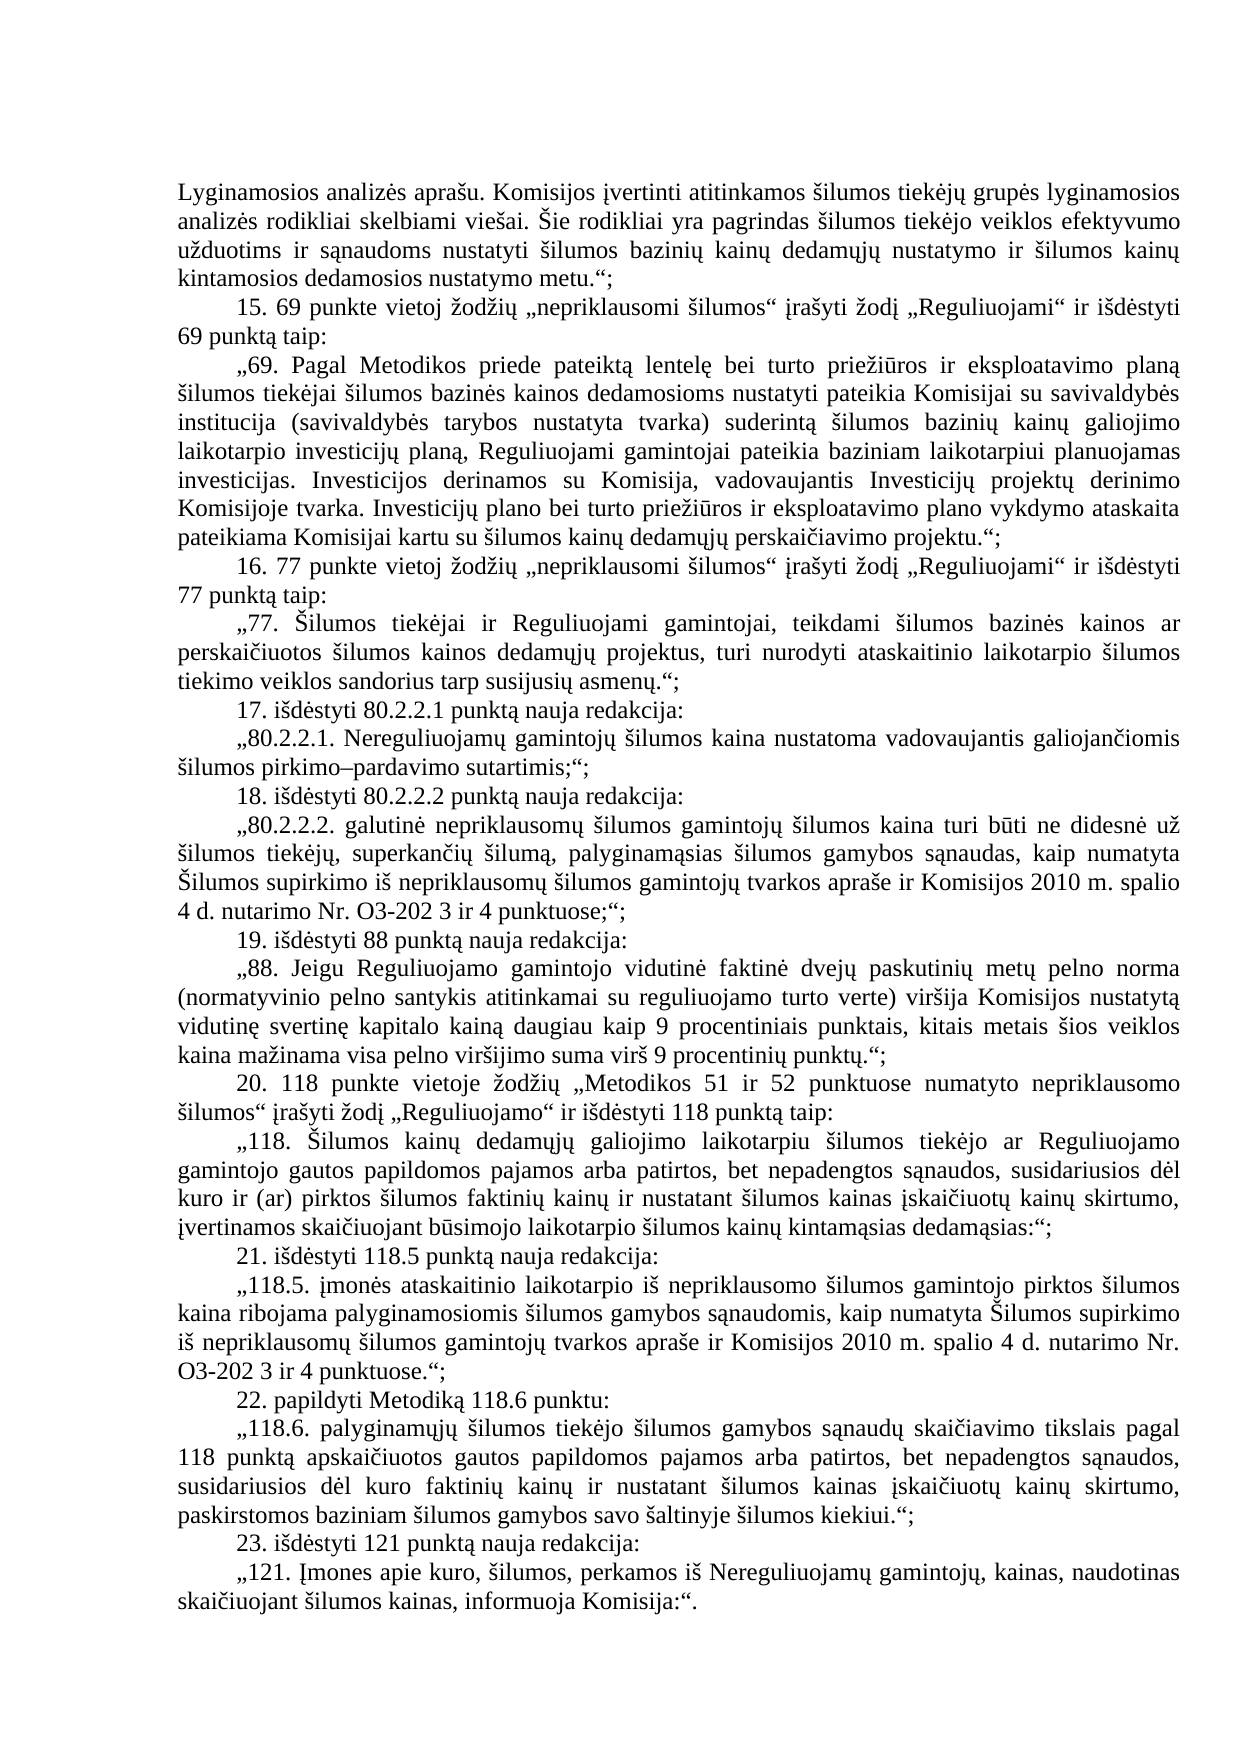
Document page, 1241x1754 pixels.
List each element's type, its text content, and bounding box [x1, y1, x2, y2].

text 20. 118 punkte vietoje žodžių „Metodikos 51 ir 52 punktuose numatyto nepriklausomo šilumos“ įrašyti žodį „Reguliuojamo“ ir išdėstyti 118 punktą taip: [177, 1068, 1181, 1126]
text „118.6. palyginamųjų šilumos tiekėjo šilumos gamybos sąnaudų skaičiavimo tikslais pagal 118 punktą apskaičiuotos gautos papildomos pajamos arba patirtos, bet nepadengtos sąnaudos, susidariusios dėl kuro faktinių kainų ir nustatant šilumos kainas įskaičiuotų kainų skirtumo, paskirstomos baziniam šilumos gamybos savo šaltinyje šilumos kiekiui.“; [177, 1413, 1181, 1528]
text 19. išdėstyti 88 punktą nauja redakcija: [177, 925, 1181, 953]
text 17. išdėstyti 80.2.2.1 punktą nauja redakcija: [177, 695, 1181, 723]
text „88. Jeigu Reguliuojamo gamintojo vidutinė faktinė dvejų paskutinių metų pelno norma (normatyvinio pelno santykis atitinkamai su reguliuojamo turto verte) viršija Komisijos nustatytą vidutinę svertinę kapitalo kainą daugiau kaip 9 procentiniais punktais, kitais metais šios veiklos kaina mažinama visa pelno viršijimo suma virš 9 procentinių punktų.“; [177, 953, 1181, 1068]
text „69. Pagal Metodikos priede pateiktą lentelę bei turto priežiūros ir eksploatavimo planą šilumos tiekėjai šilumos bazinės kainos dedamosioms nustatyti pateikia Komisijai su savivaldybės institucija (savivaldybės tarybos nustatyta tvarka) suderintą šilumos bazinių kainų galiojimo laikotarpio investicijų planą, Reguliuojami gamintojai pateikia baziniam laikotarpiui planuojamas investicijas. Investicijos derinamos su Komisija, vadovaujantis Investicijų projektų derinimo Komisijoje tvarka. Investicijų plano bei turto priežiūros ir eksploatavimo plano vykdymo ataskaita pateikiama Komisijai kartu su šilumos kainų dedamųjų perskaičiavimo projektu.“; [177, 350, 1181, 551]
text „80.2.2.2. galutinė nepriklausomų šilumos gamintojų šilumos kaina turi būti ne didesnė už šilumos tiekėjų, superkančių šilumą, palyginamąsias šilumos gamybos sąnaudas, kaip numatyta Šilumos supirkimo iš nepriklausomų šilumos gamintojų tvarkos apraše ir Komisijos 2010 m. spalio 4 d. nutarimo Nr. O3-202 3 ir 4 punktuose;“; [177, 810, 1181, 925]
text „80.2.2.1. Nereguliuojamų gamintojų šilumos kaina nustatoma vadovaujantis galiojančiomis šilumos pirkimo–pardavimo sutartimis;“; [177, 723, 1181, 781]
text 23. išdėstyti 121 punktą nauja redakcija: [177, 1528, 1181, 1557]
text 22. papildyti Metodiką 118.6 punktu: [177, 1385, 1181, 1413]
text 21. išdėstyti 118.5 punktą nauja redakcija: [177, 1241, 1181, 1270]
text 16. 77 punkte vietoj žodžių „nepriklausomi šilumos“ įrašyti žodį „Reguliuojami“ ir išdėstyti 77 punktą taip: [177, 551, 1181, 608]
text „121. Įmones apie kuro, šilumos, perkamos iš Nereguliuojamų gamintojų, kainas, naudotinas skaičiuojant šilumos kainas, informuoja Komisija:“. [177, 1557, 1181, 1615]
text Lyginamosios analizės aprašu. Komisijos įvertinti atitinkamos šilumos tiekėjų grupės lyginamosios analizės rodikliai skelbiami viešai. Šie rodikliai yra pagrindas šilumos tiekėjo veiklos efektyvumo užduotims ir sąnaudoms nustatyti šilumos bazinių kainų dedamųjų nustatymo ir šilumos kainų kintamosios dedamosios nustatymo metu.“; [177, 177, 1181, 292]
text „118. Šilumos kainų dedamųjų galiojimo laikotarpiu šilumos tiekėjo ar Reguliuojamo gamintojo gautos papildomos pajamos arba patirtos, bet nepadengtos sąnaudos, susidariusios dėl kuro ir (ar) pirktos šilumos faktinių kainų ir nustatant šilumos kainas įskaičiuotų kainų skirtumo, įvertinamos skaičiuojant būsimojo laikotarpio šilumos kainų kintamąsias dedamąsias:“; [177, 1126, 1181, 1241]
text 15. 69 punkte vietoj žodžių „nepriklausomi šilumos“ įrašyti žodį „Reguliuojami“ ir išdėstyti 69 punktą taip: [177, 292, 1181, 350]
text 18. išdėstyti 80.2.2.2 punktą nauja redakcija: [177, 781, 1181, 810]
text „118.5. įmonės ataskaitinio laikotarpio iš nepriklausomo šilumos gamintojo pirktos šilumos kaina ribojama palyginamosiomis šilumos gamybos sąnaudomis, kaip numatyta Šilumos supirkimo iš nepriklausomų šilumos gamintojų tvarkos apraše ir Komisijos 2010 m. spalio 4 d. nutarimo Nr. O3-202 3 ir 4 punktuose.“; [177, 1270, 1181, 1385]
text „77. Šilumos tiekėjai ir Reguliuojami gamintojai, teikdami šilumos bazinės kainos ar perskaičiuotos šilumos kainos dedamųjų projektus, turi nurodyti ataskaitinio laikotarpio šilumos tiekimo veiklos sandorius tarp susijusių asmenų.“; [177, 608, 1181, 695]
